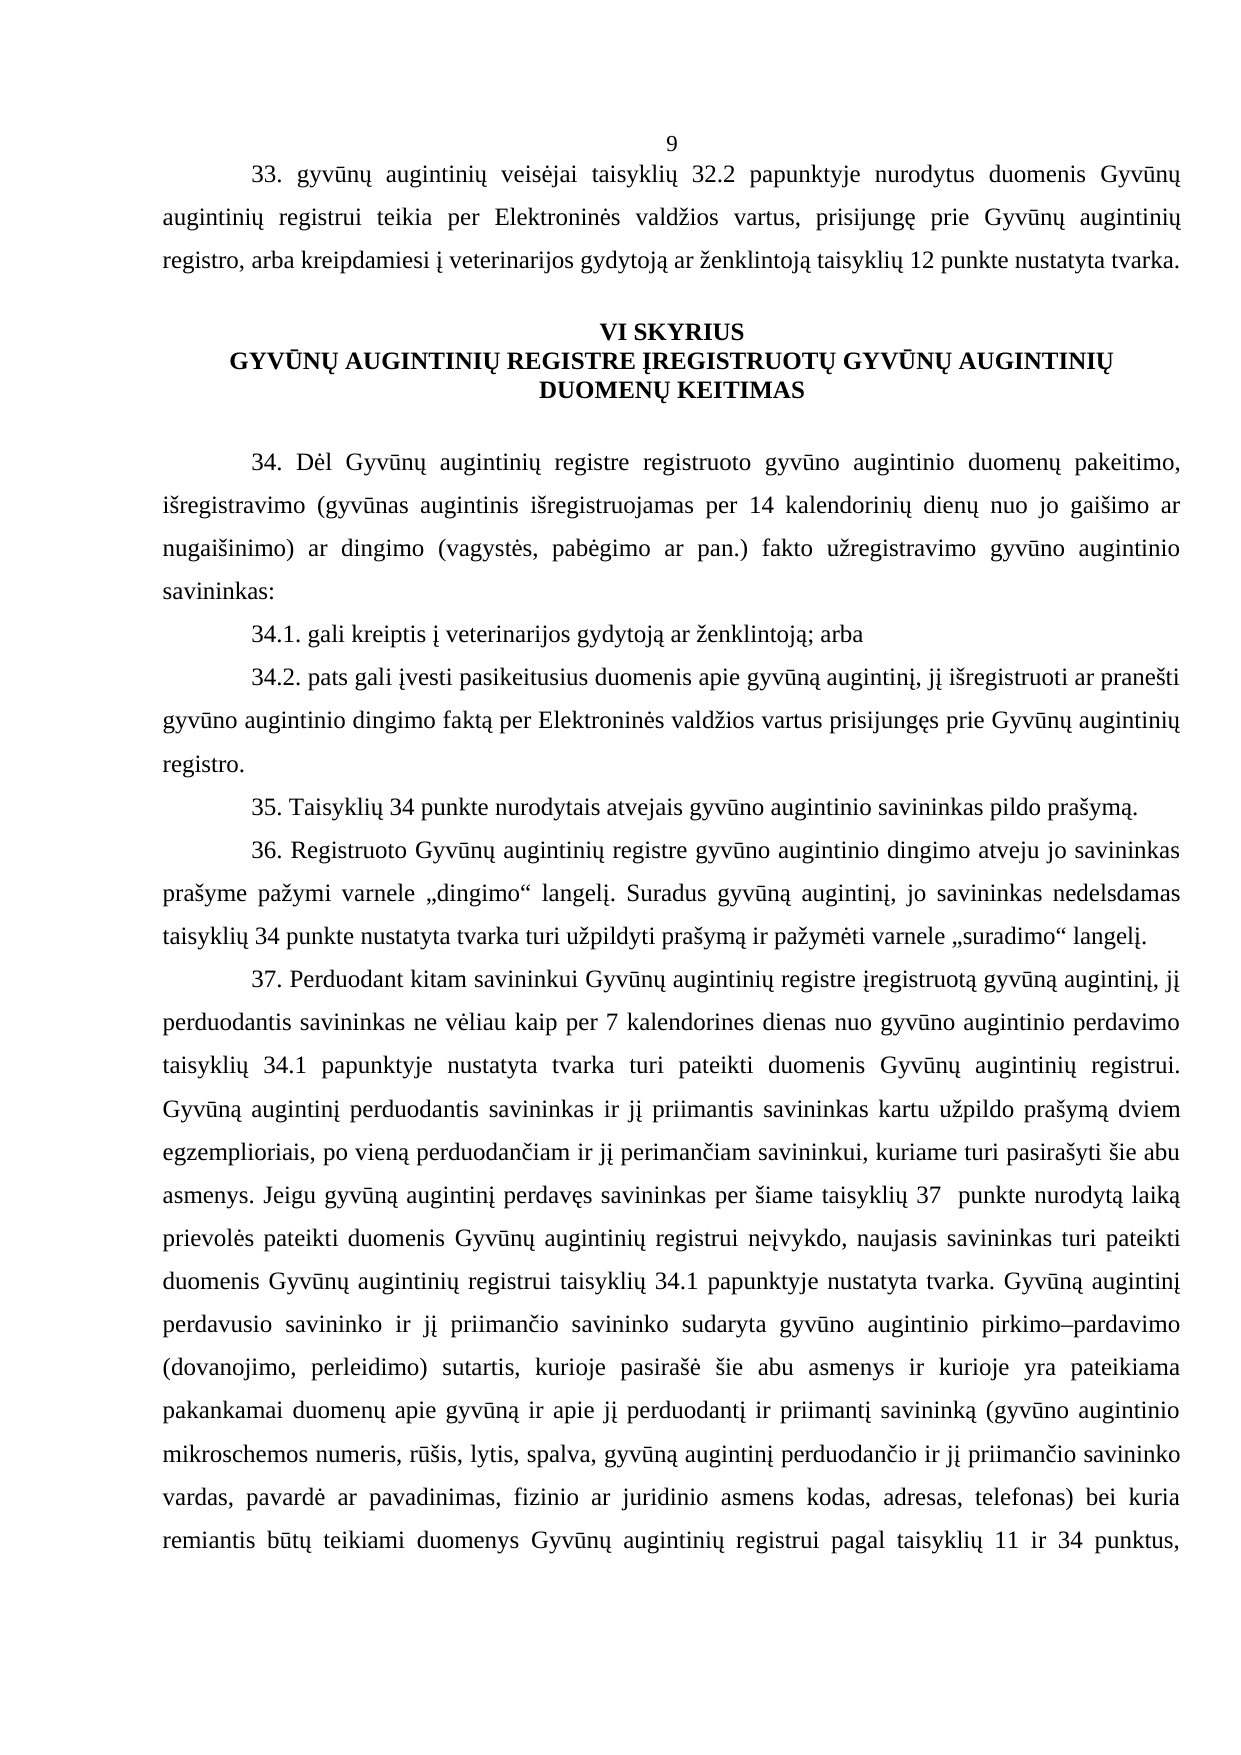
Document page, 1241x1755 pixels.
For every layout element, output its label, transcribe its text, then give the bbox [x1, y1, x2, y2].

text 34. Dėl Gyvūnų augintinių registre registruoto gyvūno augintinio duomenų pakeitimo, išregistravimo (gyvūnas augintinis išregistruojamas per 14 kalendorinių dienų nuo jo gaišimo ar nugaišinimo) ar dingimo (vagystės, pabėgimo ar pan.) fakto užregistravimo gyvūno augintinio savininkas: [162, 447, 1181, 605]
text 35. Taisyklių 34 punkte nurodytais atvejais gyvūno augintinio savininkas pildo prašymą. [162, 792, 1181, 821]
text 34.1. gali kreiptis į veterinarijos gydytoją ar ženklintoją; arba [162, 619, 1181, 648]
text 36. Registruoto Gyvūnų augintinių registre gyvūno augintinio dingimo atveju jo savininkas prašyme pažymi varnele „dingimo“ langelį. Suradus gyvūną augintinį, jo savininkas nedelsdamas taisyklių 34 punkte nustatyta tvarka turi užpildyti prašymą ir pažymėti varnele „suradimo“ langelį. [162, 835, 1181, 950]
text VI SKYRIUS [162, 317, 1181, 346]
text 33. gyvūnų augintinių veisėjai taisyklių 32.2 papunktyje nurodytus duomenis Gyvūnų augintinių registrui teikia per Elektroninės valdžios vartus, prisijungę prie Gyvūnų augintinių registro, arba kreipdamiesi į veterinarijos gydytoją ar ženklintoją taisyklių 12 punkte nustatyta tvarka. [162, 159, 1181, 274]
text 34.2. pats gali įvesti pasikeitusius duomenis apie gyvūną augintinį, jį išregistruoti ar pranešti gyvūno augintinio dingimo faktą per Elektroninės valdžios vartus prisijungęs prie Gyvūnų augintinių registro. [162, 662, 1181, 777]
text 37. Perduodant kitam savininkui Gyvūnų augintinių registre įregistruotą gyvūną augintinį, jį perduodantis savininkas ne vėliau kaip per 7 kalendorines dienas nuo gyvūno augintinio perdavimo taisyklių 34.1 papunktyje nustatyta tvarka turi pateikti duomenis Gyvūnų augintinių registrui. Gyvūną augintinį perduodantis savininkas ir jį priimantis savininkas kartu užpildo prašymą dviem egzemplioriais, po vieną perduodančiam ir jį perimančiam savininkui, kuriame turi pasirašyti šie abu asmenys. Jeigu gyvūną augintinį perdavęs savininkas per šiame taisyklių 37 punkte nurodytą laiką prievolės pateikti duomenis Gyvūnų augintinių registrui neįvykdo, naujasis savininkas turi pateikti duomenis Gyvūnų augintinių registrui taisyklių 34.1 papunktyje nustatyta tvarka. Gyvūną augintinį perdavusio savininko ir jį priimančio savininko sudaryta gyvūno augintinio pirkimo–pardavimo (dovanojimo, perleidimo) sutartis, kurioje pasirašė šie abu asmenys ir kurioje yra pateikiama pakankamai duomenų apie gyvūną ir apie jį perduodantį ir priimantį savininką (gyvūno augintinio mikroschemos numeris, rūšis, lytis, spalva, gyvūną augintinį perduodančio ir jį priimančio savininko vardas, pavardė ar pavadinimas, fizinio ar juridinio asmens kodas, adresas, telefonas) bei kuria remiantis būtų teikiami duomenys Gyvūnų augintinių registrui pagal taisyklių 11 ir 34 punktus, [162, 964, 1181, 1554]
text GYVŪNŲ AUGINTINIŲ REGISTRE ĮREGISTRUOTŲ GYVŪNŲ AUGINTINIŲ DUOMENŲ KEITIMAS [162, 346, 1181, 404]
